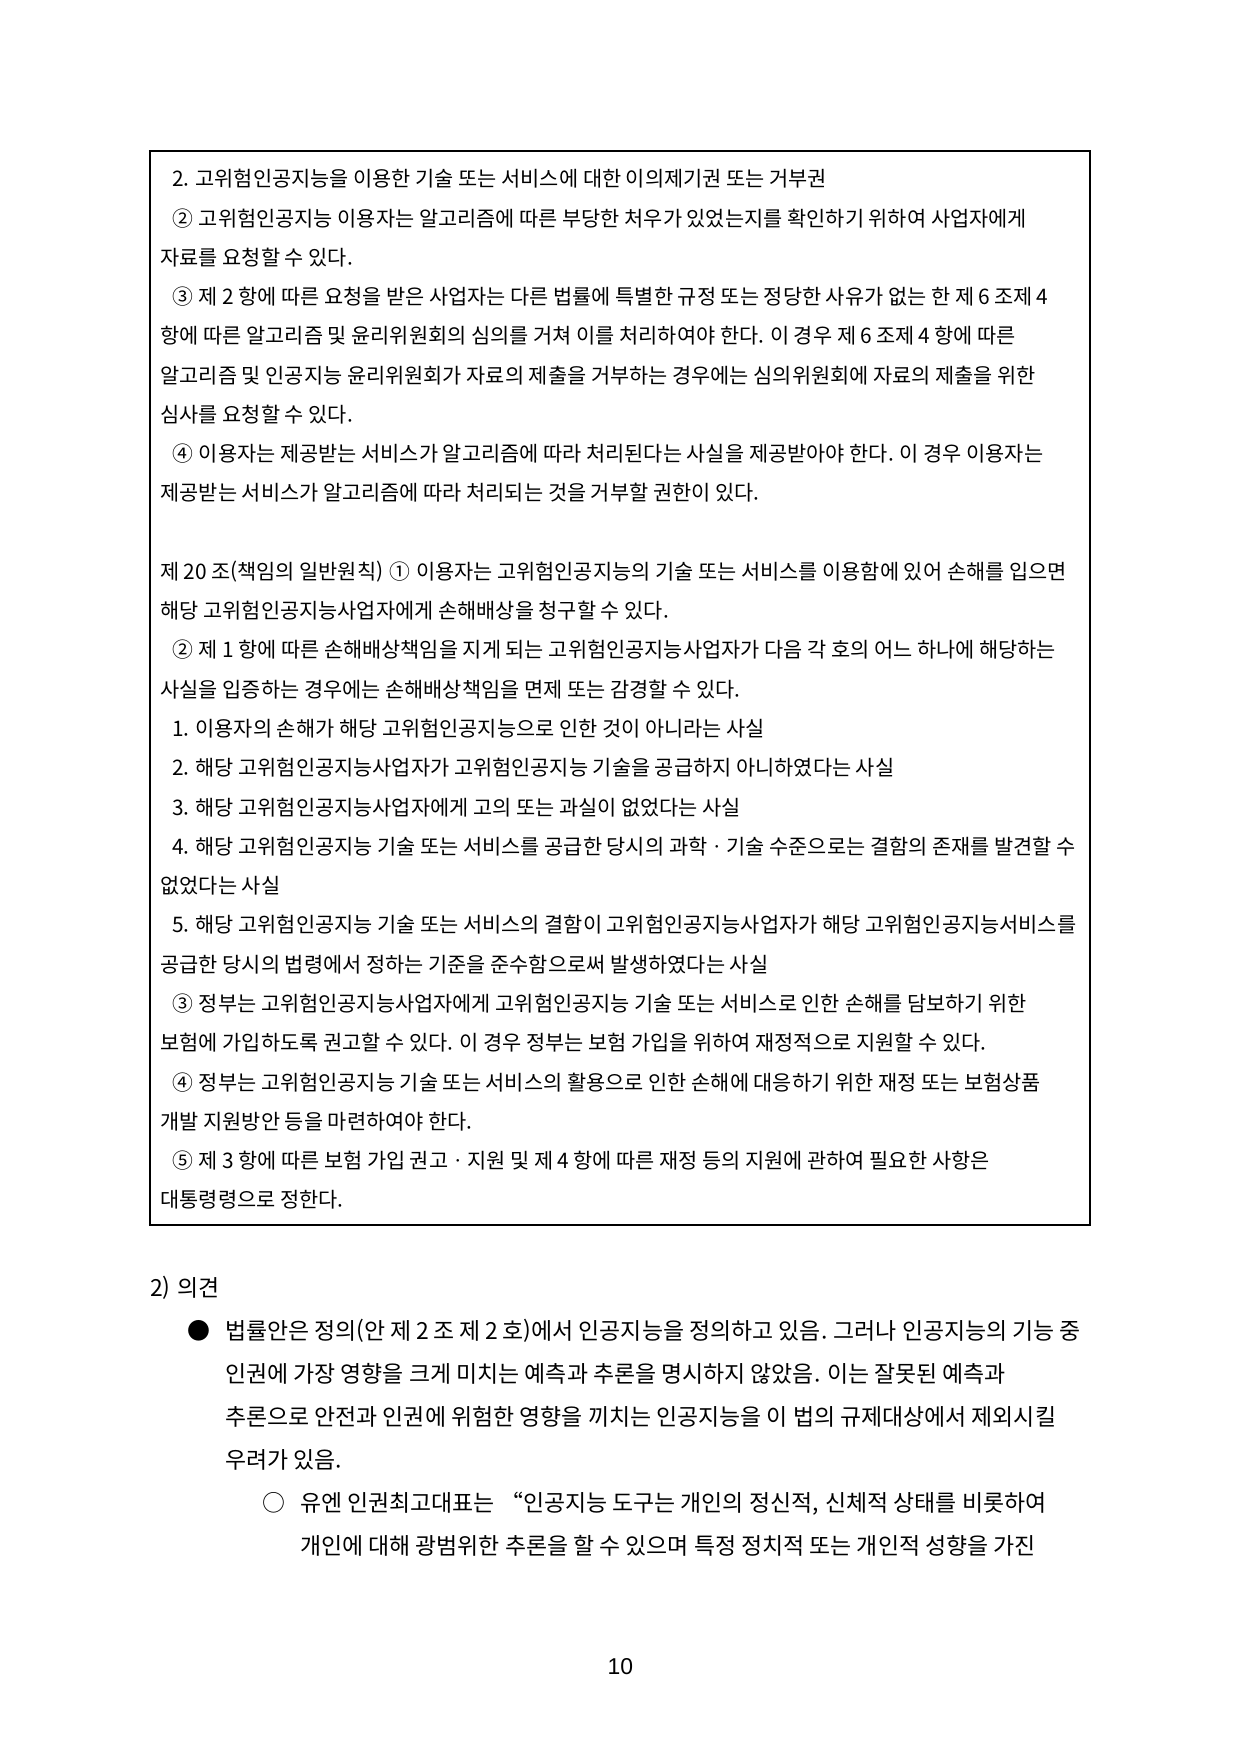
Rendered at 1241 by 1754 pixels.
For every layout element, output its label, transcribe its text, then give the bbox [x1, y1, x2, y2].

text 2) 의견 [150, 1269, 1090, 1303]
table_header 2. 고위험인공지능을 이용한 기술 또는 서비스에 대한 이의제기권 또는 거부권 ② 고위험인공지능 이용자는 알고리즘에 따른 부당한 처우가 있었는지를 확인하기 위하여 사업자에게 자료를 요청할 수 있다. ③ 제2항에 따른 요청을 받은 사업자는 다른 법률에 특별한 규정 또는 정당한 사유가 없는 한 제6조제4항에 따른 알고리즘 및 윤리위원회의 심의를 거쳐 이를 처리하여야 한다. 이 경우 제6조제4항에 따른 알고리즘 및 인공지능 윤리위원회가 자료의 제출을 거부하는 경우에는 심의위원회에 자료의 제출을 위한 심사를 요청할 수 있다. ④ 이용자는 제공받는 서비스가 알고리즘에 따라 처리된다는 사실을 제공받아야 한다. 이 경우 이용자는 제공받는 서비스가 알고리즘에 따라 처리되는 것을 거부할 권한이 있다. 제20조(책임의 일반원칙) ① 이용자는 고위험인공지능의 기술 또는 서비스를 이용함에 있어 손해를 입으면 해당 고위험인공지능사업자에게 손해배상을 청구할 수 있다. ② 제1항에 따른 손해배상책임을 지게 되는 고위험인공지능사업자가 다음 각 호의 어느 하나에 해당하는 사실을 입증하는 경우에는 손해배상책임을 면제 또는 감경할 수 있다. 1. 이용자의 손해가 해당 고위험인공지능으로 인한 것이 아니라는 사실 2. 해당 고위험인공지능사업자가 고위험인공지능 기술을 공급하지 아니하였다는 사실 3. 해당 고위험인공지능사업자에게 고의 또는 과실이 없었다는 사실 4. 해당 고위험인공지능 기술 또는 서비스를 공급한 당시의 과학ㆍ기술 수준으로는 결함의 존재를 발견할 수 없었다는 사실 5. 해당 고위험인공지능 기술 또는 서비스의 결함이 고위험인공지능사업자가 해당 고위험인공지능서비스를 공급한 당시의 법령에서 정하는 기준을 준수함으로써 발생하였다는 사실 ③ 정부는 고위험인공지능사업자에게 고위험인공지능 기술 또는 서비스로 인한 손해를 담보하기 위한 보험에 가입하도록 권고할 수 있다. 이 경우 정부는 보험 가입을 위하여 재정적으로 지원할 수 있다. ④ 정부는 고위험인공지능 기술 또는 서비스의 활용으로 인한 손해에 대응하기 위한 재정 또는 보험상품 개발 지원방안 등을 마련하여야 한다. ⑤ 제3항에 따른 보험 가입 권고ㆍ지원 및 제4항에 따른 재정 등의 지원에 관하여 필요한 사항은 대통령령으로 정한다. [151, 152, 1089, 1224]
list 유엔 인권최고대표는 “인공지능 도구는 개인의 정신적, 신체적 상태를 비롯하여 개인에 대해 광범위한 추론을 할 수 있으며 특정 정치적 또는 개인적 성향을 가진 [262, 1485, 1090, 1561]
list 법률안은 정의(안 제2조 제2호)에서 인공지능을 정의하고 있음. 그러나 인공지능의 기능 중 인권에 가장 영향을 크게 미치는 예측과 추론을 명시하지 않았음. 이는 잘못된 예측과 추론으로 안전과 인권에 위험한 영향을 끼치는 인공지능을 이 법의 규제대상에서 제외시킬 우려가 있음. [187, 1312, 1090, 1475]
